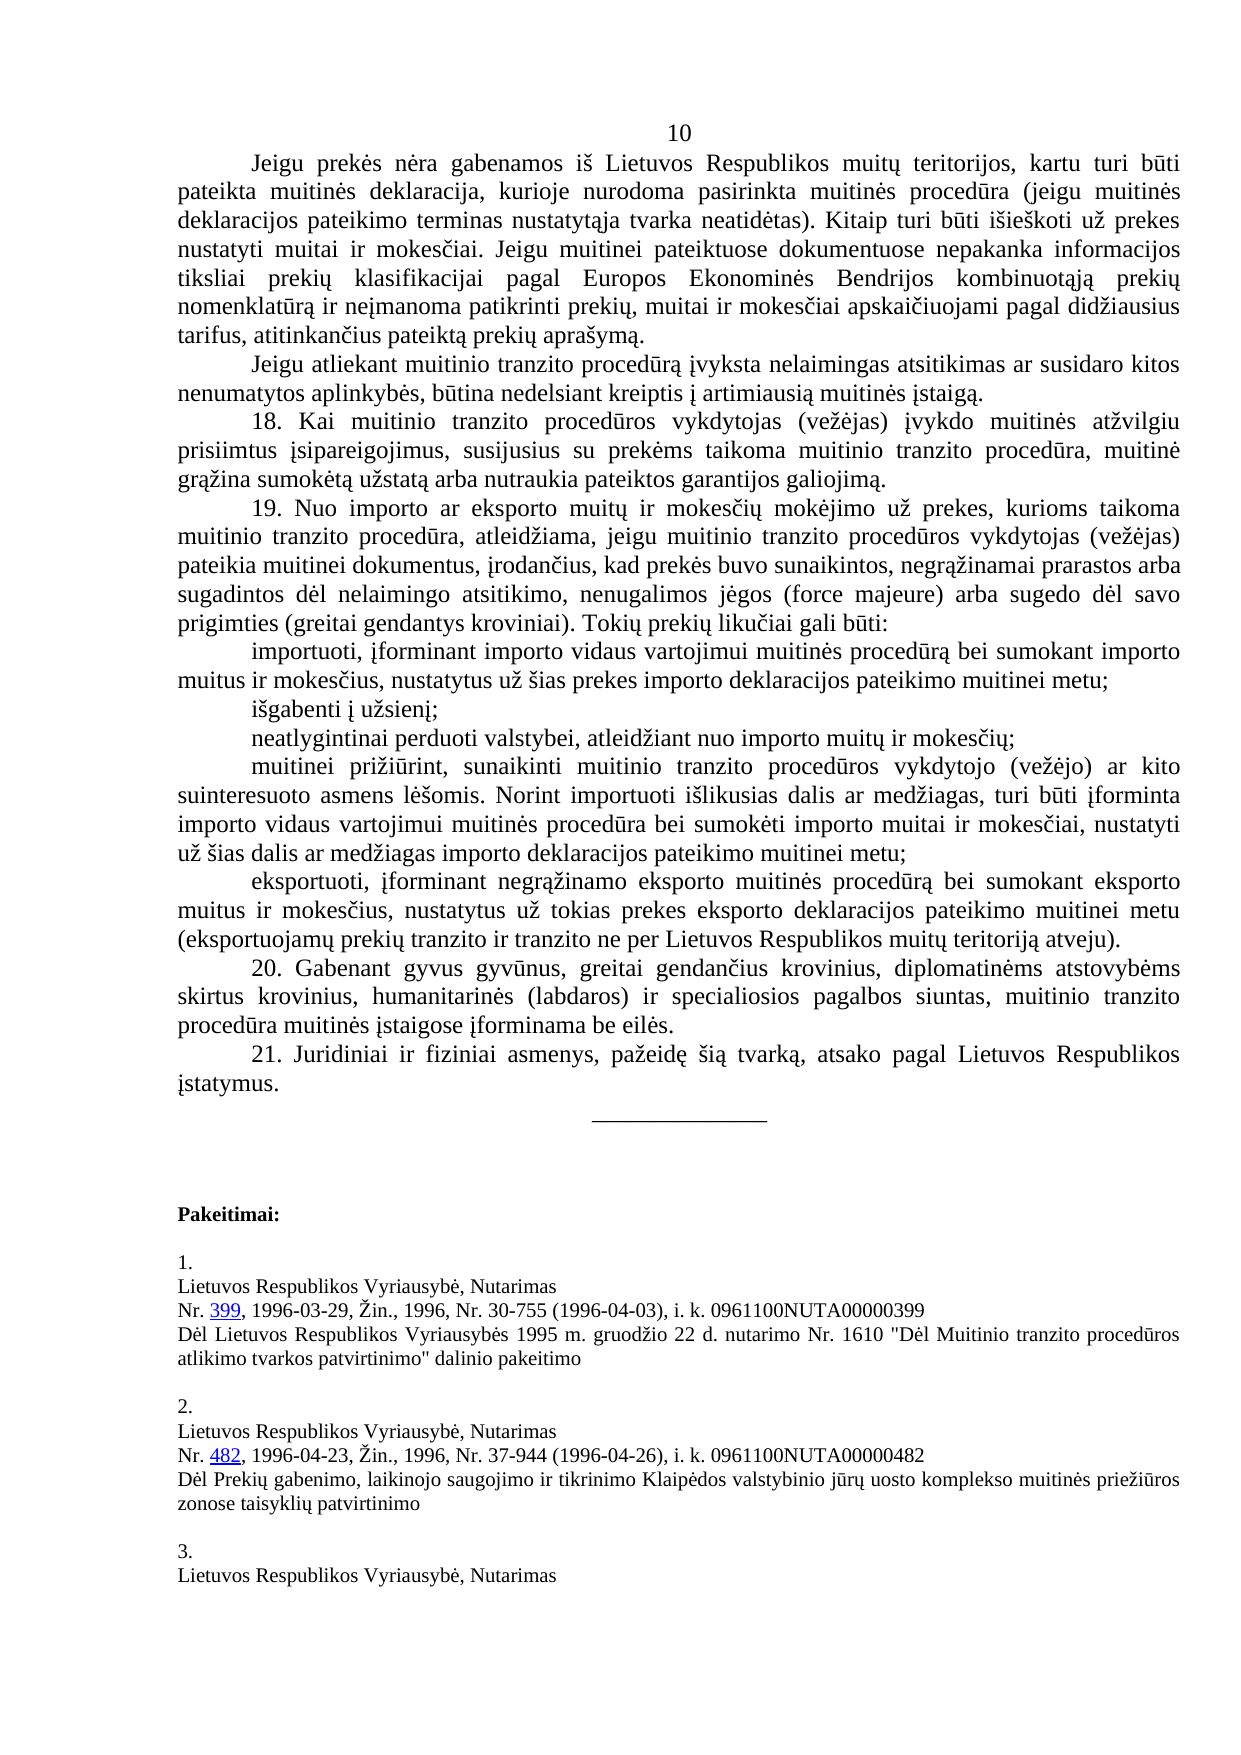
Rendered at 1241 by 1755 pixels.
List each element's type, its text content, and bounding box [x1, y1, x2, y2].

text Lietuvos Respublikos Vyriausybė, Nutarimas [177, 1274, 1181, 1298]
text 1. [177, 1250, 1181, 1274]
text Lietuvos Respublikos Vyriausybė, Nutarimas [177, 1418, 1181, 1443]
text 21. Juridiniai ir fiziniai asmenys, pažeidę šią tvarką, atsako pagal Lietuvos Respublikos įstatymus. [177, 1039, 1181, 1096]
text 3. [177, 1539, 1181, 1563]
text 19. Nuo importo ar eksporto muitų ir mokesčių mokėjimo už prekes, kurioms taikoma muitinio tranzito procedūra, atleidžiama, jeigu muitinio tranzito procedūros vykdytojas (vežėjas) pateikia muitinei dokumentus, įrodančius, kad prekės buvo sunaikintos, negrąžinamai prarastos arba sugadintos dėl nelaimingo atsitikimo, nenugalimos jėgos (force majeure) arba sugedo dėl savo prigimties (greitai gendantys kroviniai). Tokių prekių likučiai gali būti: [177, 493, 1181, 636]
text 20. Gabenant gyvus gyvūnus, greitai gendančius krovinius, diplomatinėms atstovybėms skirtus krovinius, humanitarinės (labdaros) ir specialiosios pagalbos siuntas, muitinio tranzito procedūra muitinės įstaigose įforminama be eilės. [177, 953, 1181, 1039]
text Nr. 399, 1996-03-29, Žin., 1996, Nr. 30-755 (1996-04-03), i. k. 0961100NUTA00000399 [177, 1298, 1181, 1322]
text eksportuoti, įforminant negrąžinamo eksporto muitinės procedūrą bei sumokant eksporto muitus ir mokesčius, nustatytus už tokias prekes eksporto deklaracijos pateikimo muitinei metu (eksportuojamų prekių tranzito ir tranzito ne per Lietuvos Respublikos muitų teritoriją atveju). [177, 866, 1181, 953]
text ______________ [177, 1096, 1181, 1125]
text importuoti, įforminant importo vidaus vartojimui muitinės procedūrą bei sumokant importo muitus ir mokesčius, nustatytus už šias prekes importo deklaracijos pateikimo muitinei metu; [177, 636, 1181, 694]
text Lietuvos Respublikos Vyriausybė, Nutarimas [177, 1563, 1181, 1587]
text Nr. 482, 1996-04-23, Žin., 1996, Nr. 37-944 (1996-04-26), i. k. 0961100NUTA00000482 [177, 1443, 1181, 1467]
text neatlygintinai perduoti valstybei, atleidžiant nuo importo muitų ir mokesčių; [177, 723, 1181, 751]
text Pakeitimai: [177, 1202, 1181, 1226]
text muitinei prižiūrint, sunaikinti muitinio tranzito procedūros vykdytojo (vežėjo) ar kito suinteresuoto asmens lėšomis. Norint importuoti išlikusias dalis ar medžiagas, turi būti įforminta importo vidaus vartojimui muitinės procedūra bei sumokėti importo muitai ir mokesčiai, nustatyti už šias dalis ar medžiagas importo deklaracijos pateikimo muitinei metu; [177, 751, 1181, 866]
text 2. [177, 1394, 1181, 1418]
text išgabenti į užsienį; [177, 694, 1181, 723]
text Jeigu prekės nėra gabenamos iš Lietuvos Respublikos muitų teritorijos, kartu turi būti pateikta muitinės deklaracija, kurioje nurodoma pasirinkta muitinės procedūra (jeigu muitinės deklaracijos pateikimo terminas nustatytąja tvarka neatidėtas). Kitaip turi būti išieškoti už prekes nustatyti muitai ir mokesčiai. Jeigu muitinei pateiktuose dokumentuose nepakanka informacijos tiksliai prekių klasifikacijai pagal Europos Ekonominės Bendrijos kombinuotąją prekių nomenklatūrą ir neįmanoma patikrinti prekių, muitai ir mokesčiai apskaičiuojami pagal didžiausius tarifus, atitinkančius pateiktą prekių aprašymą. [177, 148, 1181, 349]
text 18. Kai muitinio tranzito procedūros vykdytojas (vežėjas) įvykdo muitinės atžvilgiu prisiimtus įsipareigojimus, susijusius su prekėms taikoma muitinio tranzito procedūra, muitinė grąžina sumokėtą užstatą arba nutraukia pateiktos garantijos galiojimą. [177, 406, 1181, 493]
text Jeigu atliekant muitinio tranzito procedūrą įvyksta nelaimingas atsitikimas ar susidaro kitos nenumatytos aplinkybės, būtina nedelsiant kreiptis į artimiausią muitinės įstaigą. [177, 349, 1181, 406]
text Dėl Prekių gabenimo, laikinojo saugojimo ir tikrinimo Klaipėdos valstybinio jūrų uosto komplekso muitinės priežiūros zonose taisyklių patvirtinimo [177, 1467, 1181, 1515]
text Dėl Lietuvos Respublikos Vyriausybės 1995 m. gruodžio 22 d. nutarimo Nr. 1610 "Dėl Muitinio tranzito procedūros atlikimo tvarkos patvirtinimo" dalinio pakeitimo [177, 1322, 1181, 1370]
